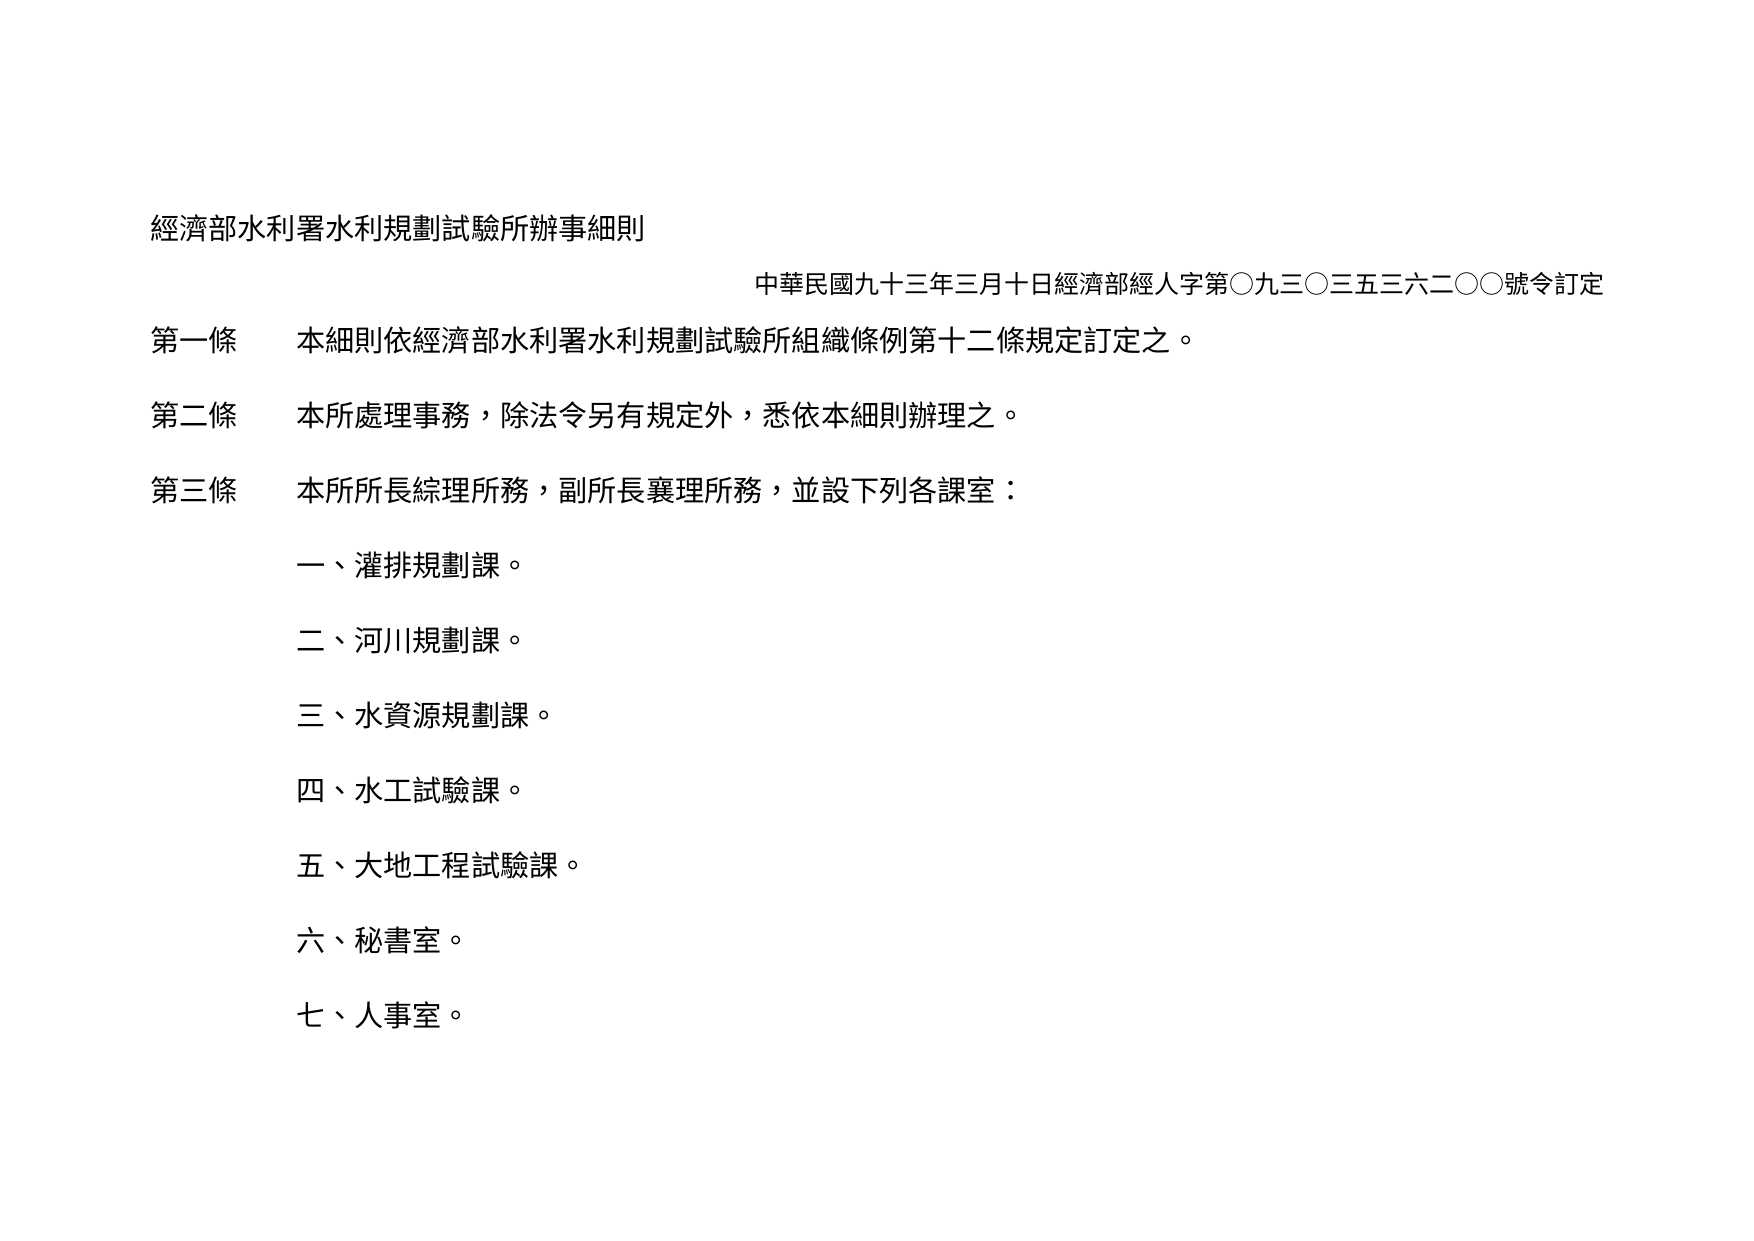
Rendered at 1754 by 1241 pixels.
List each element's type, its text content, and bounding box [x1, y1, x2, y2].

text 四、水工試驗課。 [150, 751, 1604, 826]
text 中華民國九十三年三月十日經濟部經人字第○九三○三五三六二○○號令訂定 [150, 264, 1604, 301]
text 二、河川規劃課。 [150, 601, 1604, 676]
text 七、人事室。 [150, 976, 1604, 1051]
text 第一條 本細則依經濟部水利署水利規劃試驗所組織條例第十二條規定訂定之。 [150, 301, 1604, 376]
text 經濟部水利署水利規劃試驗所辦事細則 [150, 189, 1604, 264]
text 一、灌排規劃課。 [150, 526, 1604, 601]
text 五、大地工程試驗課。 [150, 826, 1604, 901]
text 第二條 本所處理事務，除法令另有規定外，悉依本細則辦理之。 [150, 376, 1604, 451]
text 三、水資源規劃課。 [150, 676, 1604, 751]
text 六、秘書室。 [150, 901, 1604, 976]
text 第三條 本所所長綜理所務，副所長襄理所務，並設下列各課室： [150, 451, 1604, 526]
